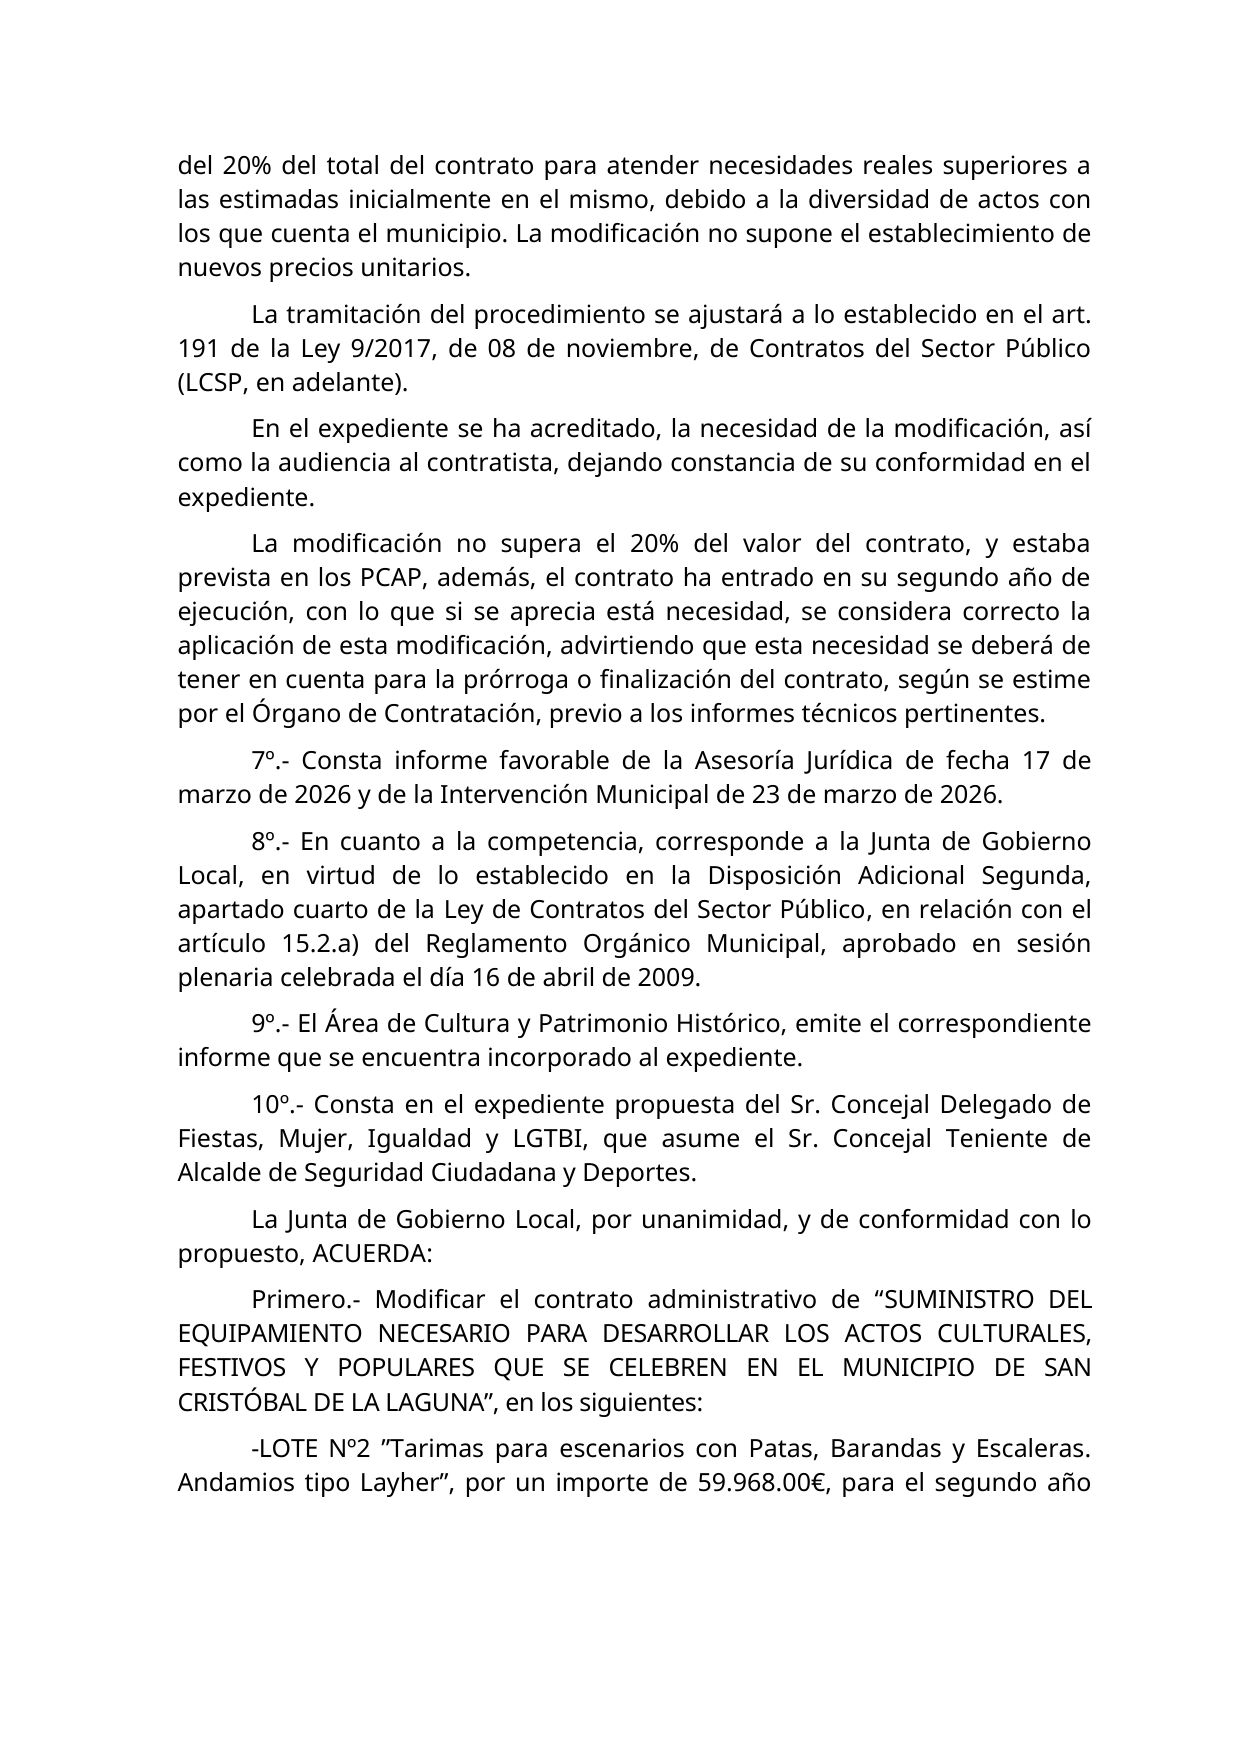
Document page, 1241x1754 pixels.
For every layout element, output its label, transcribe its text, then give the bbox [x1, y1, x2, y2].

text 7º.- Consta informe favorable de la Asesoría Jurídica de fecha 17 de marzo de 2026 y de la Intervención Municipal de 23 de marzo de 2026. [177, 743, 1093, 811]
text -LOTE Nº2 ”Tarimas para escenarios con Patas, Barandas y Escaleras. Andamios tipo Layher”, por un importe de 59.968.00€, para el segundo año [177, 1431, 1093, 1499]
text 9º.- El Área de Cultura y Patrimonio Histórico, emite el correspondiente informe que se encuentra incorporado al expediente. [177, 1006, 1093, 1074]
text Primero.- Modificar el contrato administrativo de “SUMINISTRO DEL EQUIPAMIENTO NECESARIO PARA DESARROLLAR LOS ACTOS CULTURALES, FESTIVOS Y POPULARES QUE SE CELEBREN EN EL MUNICIPIO DE SAN CRISTÓBAL DE LA LAGUNA”, en los siguientes: [177, 1282, 1093, 1418]
text La Junta de Gobierno Local, por unanimidad, y de conformidad con lo propuesto, ACUERDA: [177, 1201, 1093, 1269]
text del 20% del total del contrato para atender necesidades reales superiores a las estimadas inicialmente en el mismo, debido a la diversidad de actos con los que cuenta el municipio. La modificación no supone el establecimiento de nuevos precios unitarios. [177, 148, 1093, 284]
text La tramitación del procedimiento se ajustará a lo establecido en el art. 191 de la Ley 9/2017, de 08 de noviembre, de Contratos del Sector Público (LCSP, en adelante). [177, 296, 1093, 398]
text La modificación no supera el 20% del valor del contrato, y estaba prevista en los PCAP, además, el contrato ha entrado en su segundo año de ejecución, con lo que si se aprecia está necesidad, se considera correcto la aplicación de esta modificación, advirtiendo que esta necesidad se deberá de tener en cuenta para la prórroga o finalización del contrato, según se estime por el Órgano de Contratación, previo a los informes técnicos pertinentes. [177, 526, 1093, 730]
text 8º.- En cuanto a la competencia, corresponde a la Junta de Gobierno Local, en virtud de lo establecido en la Disposición Adicional Segunda, apartado cuarto de la Ley de Contratos del Sector Público, en relación con el artículo 15.2.a) del Reglamento Orgánico Municipal, aprobado en sesión plenaria celebrada el día 16 de abril de 2009. [177, 823, 1093, 993]
text 10º.- Consta en el expediente propuesta del Sr. Concejal Delegado de Fiestas, Mujer, Igualdad y LGTBI, que asume el Sr. Concejal Teniente de Alcalde de Seguridad Ciudadana y Deportes. [177, 1087, 1093, 1189]
text En el expediente se ha acreditado, la necesidad de la modificación, así como la audiencia al contratista, dejando constancia de su conformidad en el expediente. [177, 411, 1093, 513]
